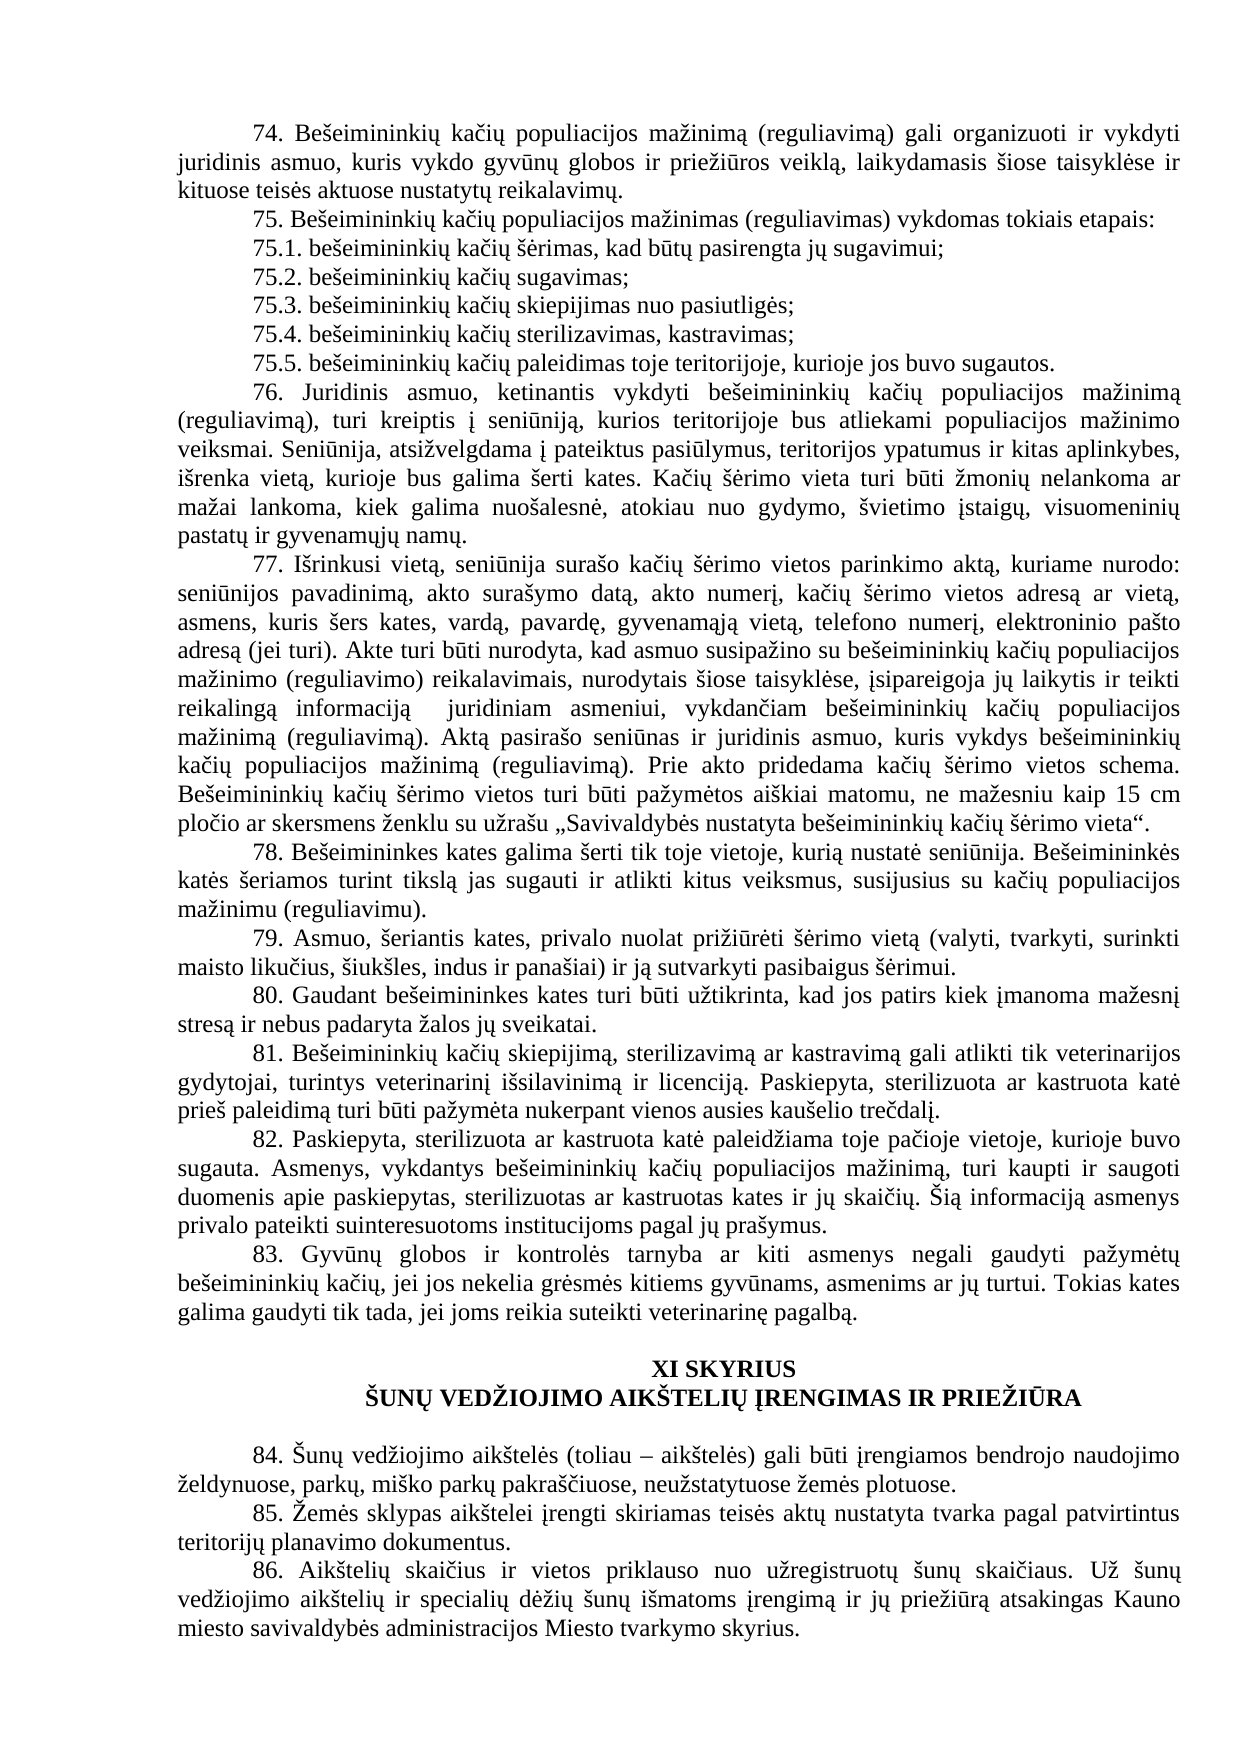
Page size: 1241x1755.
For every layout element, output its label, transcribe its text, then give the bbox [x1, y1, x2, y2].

text 74. Bešeimininkių kačių populiacijos mažinimą (reguliavimą) gali organizuoti ir vykdyti juridinis asmuo, kuris vykdo gyvūnų globos ir priežiūros veiklą, laikydamasis šiose taisyklėse ir kituose teisės aktuose nustatytų reikalavimų. [177, 118, 1181, 204]
text 86. Aikštelių skaičius ir vietos priklauso nuo užregistruotų šunų skaičiaus. Už šunų vedžiojimo aikštelių ir specialių dėžių šunų išmatoms įrengimą ir jų priežiūrą atsakingas Kauno miesto savivaldybės administracijos Miesto tvarkymo skyrius. [177, 1556, 1181, 1642]
text 75.1. bešeimininkių kačių šėrimas, kad būtų pasirengta jų sugavimui; [177, 233, 1181, 262]
text 75.3. bešeimininkių kačių skiepijimas nuo pasiutligės; [177, 291, 1181, 319]
text 77. Išrinkusi vietą, seniūnija surašo kačių šėrimo vietos parinkimo aktą, kuriame nurodo: seniūnijos pavadinimą, akto surašymo datą, akto numerį, kačių šėrimo vietos adresą ar vietą, asmens, kuris šers kates, vardą, pavardę, gyvenamąją vietą, telefono numerį, elektroninio pašto adresą (jei turi). Akte turi būti nurodyta, kad asmuo susipažino su bešeimininkių kačių populiacijos mažinimo (reguliavimo) reikalavimais, nurodytais šiose taisyklėse, įsipareigoja jų laikytis ir teikti reikalingą informaciją juridiniam asmeniui, vykdančiam bešeimininkių kačių populiacijos mažinimą (reguliavimą). Aktą pasirašo seniūnas ir juridinis asmuo, kuris vykdys bešeimininkių kačių populiacijos mažinimą (reguliavimą). Prie akto pridedama kačių šėrimo vietos schema. Bešeimininkių kačių šėrimo vietos turi būti pažymėtos aiškiai matomu, ne mažesniu kaip 15 cm pločio ar skersmens ženklu su užrašu „Savivaldybės nustatyta bešeimininkių kačių šėrimo vieta“. [177, 549, 1181, 837]
text 81. Bešeimininkių kačių skiepijimą, sterilizavimą ar kastravimą gali atlikti tik veterinarijos gydytojai, turintys veterinarinį išsilavinimą ir licenciją. Paskiepyta, sterilizuota ar kastruota katė prieš paleidimą turi būti pažymėta nukerpant vienos ausies kaušelio trečdalį. [177, 1038, 1181, 1124]
text 84. Šunų vedžiojimo aikštelės (toliau – aikštelės) gali būti įrengiamos bendrojo naudojimo želdynuose, parkų, miško parkų pakraščiuose, neužstatytuose žemės plotuose. [177, 1441, 1181, 1498]
text 85. Žemės sklypas aikštelei įrengti skiriamas teisės aktų nustatyta tvarka pagal patvirtintus teritorijų planavimo dokumentus. [177, 1498, 1181, 1556]
text 78. Bešeimininkes kates galima šerti tik toje vietoje, kurią nustatė seniūnija. Bešeimininkės katės šeriamos turint tikslą jas sugauti ir atlikti kitus veiksmus, susijusius su kačių populiacijos mažinimu (reguliavimu). [177, 837, 1181, 923]
text XI SKYRIUS [177, 1354, 1181, 1383]
text 80. Gaudant bešeimininkes kates turi būti užtikrinta, kad jos patirs kiek įmanoma mažesnį stresą ir nebus padaryta žalos jų sveikatai. [177, 981, 1181, 1038]
text 82. Paskiepyta, sterilizuota ar kastruota katė paleidžiama toje pačioje vietoje, kurioje buvo sugauta. Asmenys, vykdantys bešeimininkių kačių populiacijos mažinimą, turi kaupti ir saugoti duomenis apie paskiepytas, sterilizuotas ar kastruotas kates ir jų skaičių. Šią informaciją asmenys privalo pateikti suinteresuotoms institucijoms pagal jų prašymus. [177, 1124, 1181, 1239]
text 79. Asmuo, šeriantis kates, privalo nuolat prižiūrėti šėrimo vietą (valyti, tvarkyti, surinkti maisto likučius, šiukšles, indus ir panašiai) ir ją sutvarkyti pasibaigus šėrimui. [177, 923, 1181, 981]
text 75. Bešeimininkių kačių populiacijos mažinimas (reguliavimas) vykdomas tokiais etapais: [177, 204, 1181, 233]
text ŠUNŲ VEDŽIOJIMO AIKŠTELIŲ ĮRENGIMAS IR PRIEŽIŪRA [177, 1383, 1181, 1412]
text 83. Gyvūnų globos ir kontrolės tarnyba ar kiti asmenys negali gaudyti pažymėtų bešeimininkių kačių, jei jos nekelia grėsmės kitiems gyvūnams, asmenims ar jų turtui. Tokias kates galima gaudyti tik tada, jei joms reikia suteikti veterinarinę pagalbą. [177, 1239, 1181, 1326]
text 75.5. bešeimininkių kačių paleidimas toje teritorijoje, kurioje jos buvo sugautos. [177, 348, 1181, 377]
text 75.4. bešeimininkių kačių sterilizavimas, kastravimas; [177, 319, 1181, 348]
text 75.2. bešeimininkių kačių sugavimas; [177, 262, 1181, 291]
text 76. Juridinis asmuo, ketinantis vykdyti bešeimininkių kačių populiacijos mažinimą (reguliavimą), turi kreiptis į seniūniją, kurios teritorijoje bus atliekami populiacijos mažinimo veiksmai. Seniūnija, atsižvelgdama į pateiktus pasiūlymus, teritorijos ypatumus ir kitas aplinkybes, išrenka vietą, kurioje bus galima šerti kates. Kačių šėrimo vieta turi būti žmonių nelankoma ar mažai lankoma, kiek galima nuošalesnė, atokiau nuo gydymo, švietimo įstaigų, visuomeninių pastatų ir gyvenamųjų namų. [177, 377, 1181, 549]
